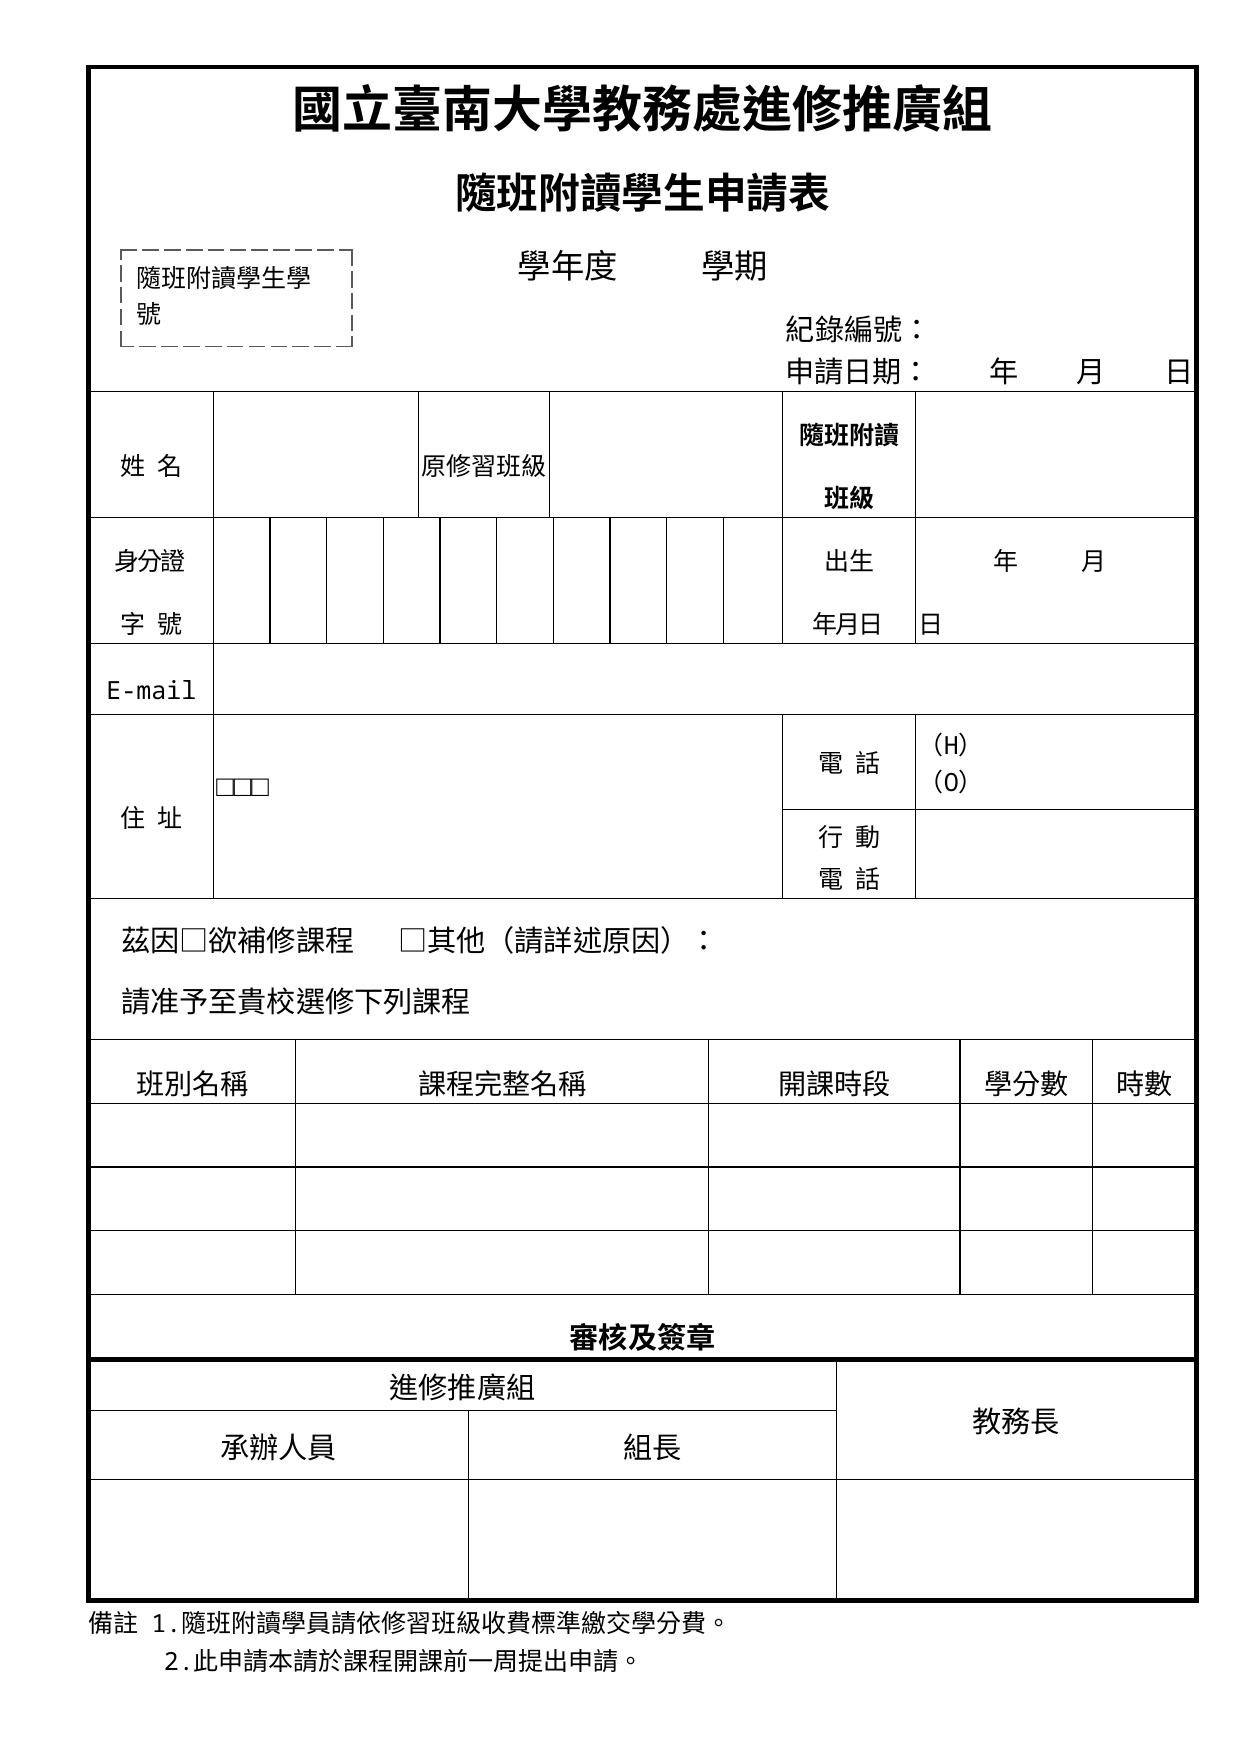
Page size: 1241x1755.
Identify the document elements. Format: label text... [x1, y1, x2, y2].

table_cell [724, 518, 782, 643]
table_cell [961, 1231, 1092, 1293]
table_cell [1093, 1168, 1194, 1230]
table_cell 承辦人員 [91, 1411, 468, 1478]
table_cell 行 動 電 話 [783, 810, 915, 897]
table_cell [709, 1168, 959, 1230]
table_cell [91, 1168, 295, 1230]
table_cell [214, 518, 269, 643]
table_cell [667, 518, 723, 643]
text 備註 1.隨班附讀學員請依修習班級收費標準繳交學分費。 [89, 1603, 1152, 1640]
table_cell [916, 392, 1194, 517]
table_cell E-mail [91, 644, 213, 714]
table_cell [271, 518, 326, 643]
table_cell [214, 392, 418, 517]
table_cell 身分證 字 號 [91, 518, 213, 643]
table_cell 電 話 [783, 715, 915, 809]
table_cell 隨班附讀 班級 [783, 392, 915, 517]
table_cell [91, 1231, 295, 1293]
table_cell 課程完整名稱 [296, 1040, 708, 1103]
text 2.此申請本請於課程開課前一周提出申請。 [59, 1640, 1152, 1678]
table_cell 開課時段 [709, 1040, 959, 1103]
table_cell [837, 1480, 1194, 1598]
table_cell [611, 518, 666, 643]
table_cell [916, 810, 1194, 897]
table_header 國立臺南大學教務處進修推廣組 隨班附讀學生申請表 學年度 學期 紀錄編號： 申請日期： 年 月 日 [91, 69, 1194, 391]
table_cell 審核及簽章 [91, 1295, 1194, 1357]
table_cell [384, 518, 439, 643]
table_cell [296, 1231, 708, 1293]
table_cell [554, 518, 609, 643]
table_cell 年 月 日 [916, 518, 1194, 643]
table_cell （H） （O） [916, 715, 1194, 809]
table_cell 學分數 [961, 1040, 1092, 1103]
table_cell [1093, 1104, 1194, 1166]
table_cell 教務長 [837, 1362, 1194, 1478]
table_cell 姓 名 [91, 392, 213, 517]
table_cell 時數 [1093, 1040, 1194, 1103]
table_cell [961, 1168, 1092, 1230]
table_cell [1093, 1231, 1194, 1293]
table_cell 出生 年月日 [783, 518, 915, 643]
table_cell 組長 [469, 1411, 836, 1478]
table_cell [469, 1480, 836, 1598]
table_cell 住 址 [91, 715, 213, 897]
table_cell [214, 644, 1194, 714]
table_cell 班別名稱 [91, 1040, 295, 1103]
table_cell [709, 1104, 959, 1166]
table_cell [296, 1104, 708, 1166]
table_cell [709, 1231, 959, 1293]
table_cell [550, 392, 782, 517]
table_cell [441, 518, 496, 643]
table_cell [327, 518, 383, 643]
table_cell 進修推廣組 [91, 1362, 836, 1409]
table_cell [91, 1480, 468, 1598]
table_cell [91, 1104, 295, 1166]
table_cell □□□ [214, 715, 782, 897]
table_cell [497, 518, 553, 643]
table_cell [296, 1168, 708, 1230]
table_cell [961, 1104, 1092, 1166]
table_cell 原修習班級 [419, 392, 549, 517]
table_cell 茲因□欲補修課程 □其他（請詳述原因）： 請准予至貴校選修下列課程 [91, 899, 1194, 1039]
